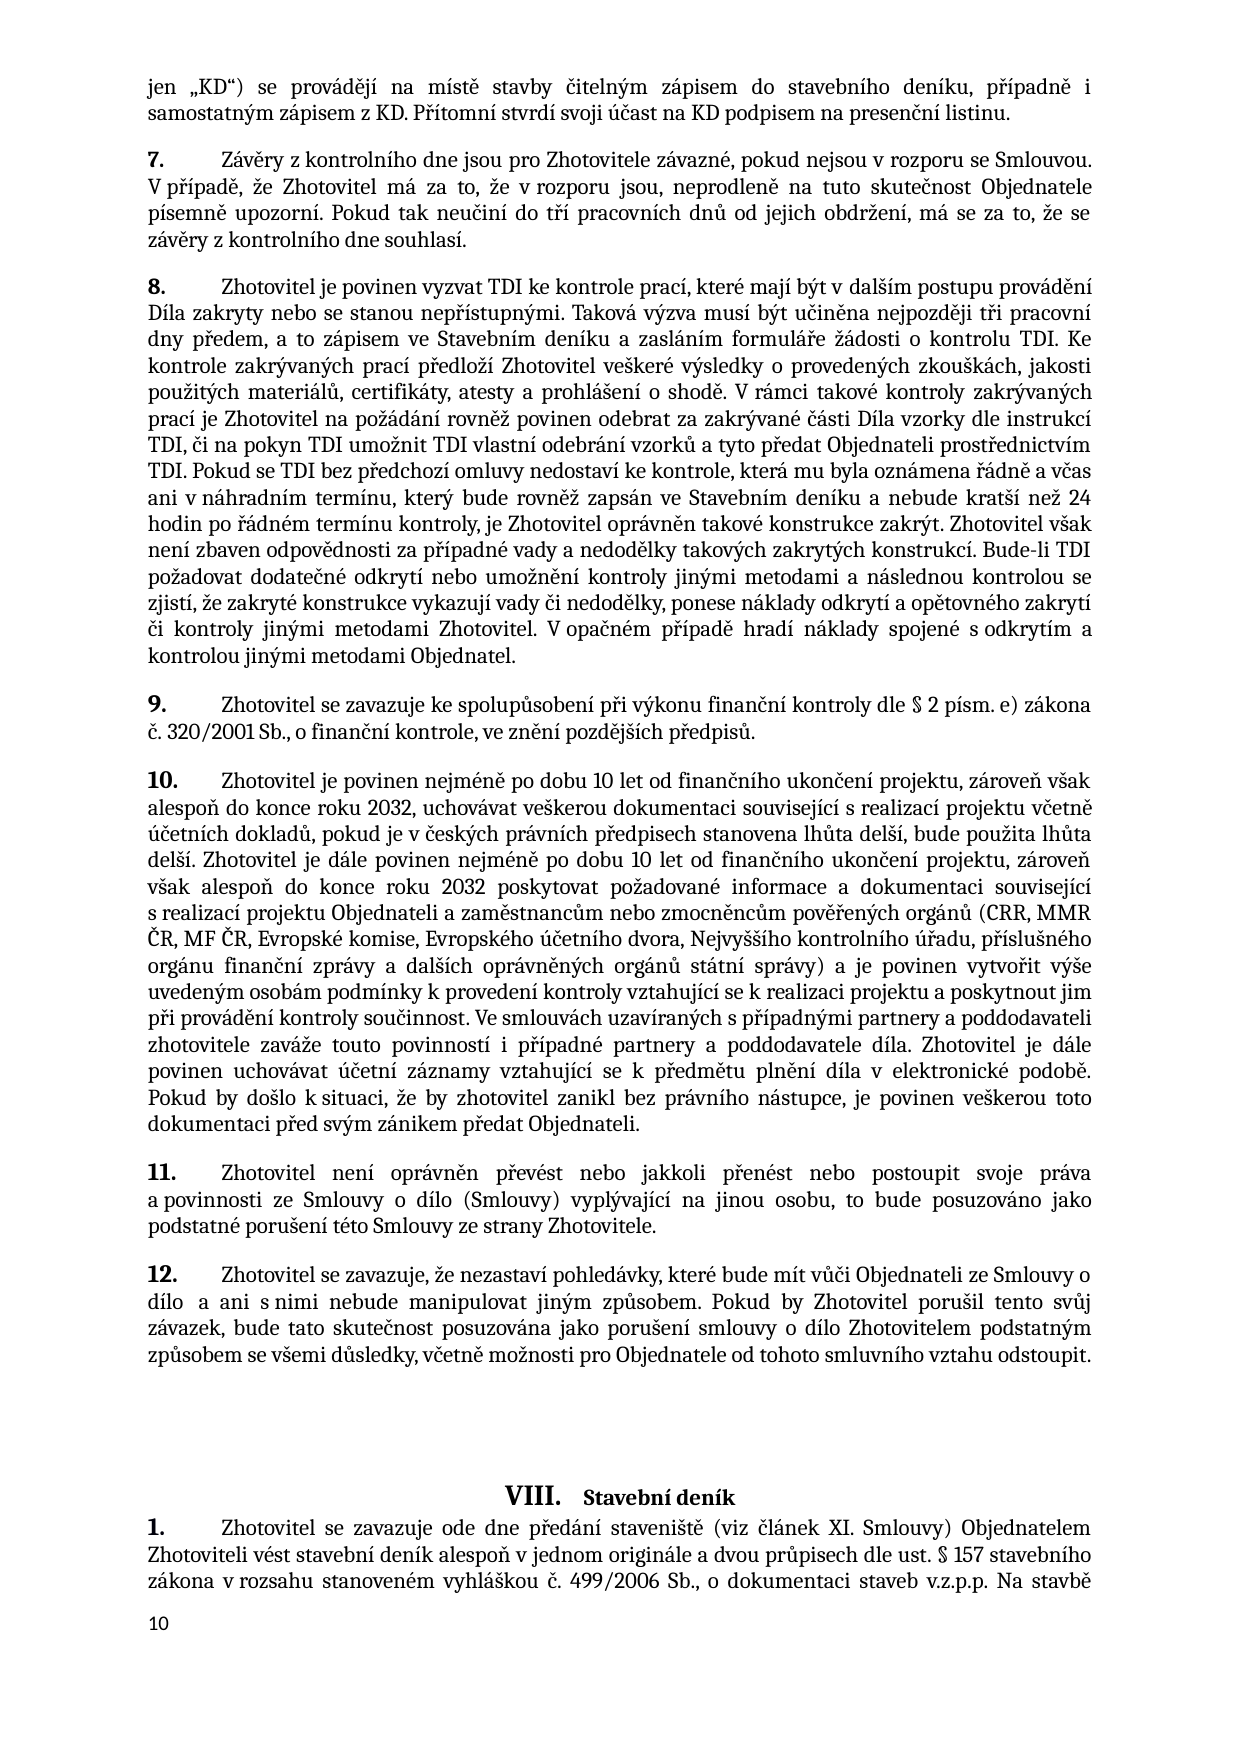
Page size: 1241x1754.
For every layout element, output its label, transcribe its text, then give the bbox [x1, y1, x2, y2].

list Zhotovitel se zavazuje ode dne předání staveniště (viz článek XI. Smlouvy) Objednatelem Zhotoviteli vést stavební deník alespoň v jednom originále a dvou průpisech dle ust. § 157 stavebního zákona v rozsahu stanoveném vyhláškou č. 499/2006 Sb., o dokumentaci staveb v.z.p.p. Na stavbě [148, 1513, 1093, 1594]
list Zhotovitel se zavazuje, že nezastaví pohledávky, které bude mít vůči Objednateli ze Smlouvy o dílo a ani s nimi nebude manipulovat jiným způsobem. Pokud by Zhotovitel porušil tento svůj závazek, bude tato skutečnost posuzována jako porušení smlouvy o dílo Zhotovitelem podstatným způsobem se všemi důsledky, včetně možnosti pro Objednatele od tohoto smluvního vztahu odstoupit. [148, 1260, 1093, 1368]
list Zhotovitel je povinen vyzvat TDI ke kontrole prací, které mají být v dalším postupu provádění Díla zakryty nebo se stanou nepřístupnými. Taková výzva musí být učiněna nejpozději tři pracovní dny předem, a to zápisem ve Stavebním deníku a zasláním formuláře žádosti o kontrolu TDI. Ke kontrole zakrývaných prací předloží Zhotovitel veškeré výsledky o provedených zkouškách, jakosti použitých materiálů, certifikáty, atesty a prohlášení o shodě. V rámci takové kontroly zakrývaných prací je Zhotovitel na požádání rovněž povinen odebrat za zakrývané části Díla vzorky dle instrukcí TDI, či na pokyn TDI umožnit TDI vlastní odebrání vzorků a tyto předat Objednateli prostřednictvím TDI. Pokud se TDI bez předchozí omluvy nedostaví ke kontrole, která mu byla oznámena řádně a včas ani v náhradním termínu, který bude rovněž zapsán ve Stavebním deníku a nebude kratší než 24 hodin po řádném termínu kontroly, je Zhotovitel oprávněn takové konstrukce zakrýt. Zhotovitel však není zbaven odpovědnosti za případné vady a nedodělky takových zakrytých konstrukcí. Bude-li TDI požadovat dodatečné odkrytí nebo umožnění kontroly jinými metodami a následnou kontrolou se zjistí, že zakryté konstrukce vykazují vady či nedodělky, ponese náklady odkrytí a opětovného zakrytí či kontroly jinými metodami Zhotovitel. V opačném případě hradí náklady spojené s odkrytím a kontrolou jinými metodami Objednatel. [148, 273, 1093, 669]
list Závěry z kontrolního dne jsou pro Zhotovitele závazné, pokud nejsou v rozporu se Smlouvou. V případě, že Zhotovitel má za to, že v rozporu jsou, neprodleně na tuto skutečnost Objednatele písemně upozorní. Pokud tak neučiní do tří pracovních dnů od jejich obdržení, má se za to, že se závěry z kontrolního dne souhlasí. [148, 147, 1093, 253]
list Zhotovitel je povinen nejméně po dobu 10 let od finančního ukončení projektu, zároveň však alespoň do konce roku 2032, uchovávat veškerou dokumentaci související s realizací projektu včetně účetních dokladů, pokud je v českých právních předpisech stanovena lhůta delší, bude použita lhůta delší. Zhotovitel je dále povinen nejméně po dobu 10 let od finančního ukončení projektu, zároveň však alespoň do konce roku 2032 poskytovat požadované informace a dokumentaci související s realizací projektu Objednateli a zaměstnancům nebo zmocněncům pověřených orgánů (CRR, MMR ČR, MF ČR, Evropské komise, Evropského účetního dvora, Nejvyššího kontrolního úřadu, příslušného orgánu finanční zprávy a dalších oprávněných orgánů státní správy) a je povinen vytvořit výše uvedeným osobám podmínky k provedení kontroly vztahující se k realizaci projektu a poskytnout jim při provádění kontroly součinnost. Ve smlouvách uzavíraných s případnými partnery a poddodavateli zhotovitele zaváže touto povinností i případné partnery a poddodavatele díla. Zhotovitel je dále povinen uchovávat účetní záznamy vztahující se k předmětu plnění díla v elektronické podobě. Pokud by došlo k situaci, že by zhotovitel zanikl bez právního nástupce, je povinen veškerou toto dokumentaci před svým zánikem předat Objednateli. [148, 766, 1093, 1137]
list Zhotovitel se zavazuje ke spolupůsobení při výkonu finanční kontroly dle § 2 písm. e) zákona č. 320/2001 Sb., o finanční kontrole, ve znění pozdějších předpisů. [148, 690, 1093, 745]
list Zhotovitel není oprávněn převést nebo jakkoli přenést nebo postoupit svoje práva a povinnosti ze Smlouvy o dílo (Smlouvy) vyplývající na jinou osobu, to bude posuzováno jako podstatné porušení této Smlouvy ze strany Zhotovitele. [148, 1158, 1093, 1239]
list jen „KD“) se provádějí na místě stavby čitelným zápisem do stavebního deníku, případně i samostatným zápisem z KD. Přítomní stvrdí svoji účast na KD podpisem na presenční listinu. [148, 74, 1093, 126]
list Stavební deník [148, 1479, 1093, 1513]
